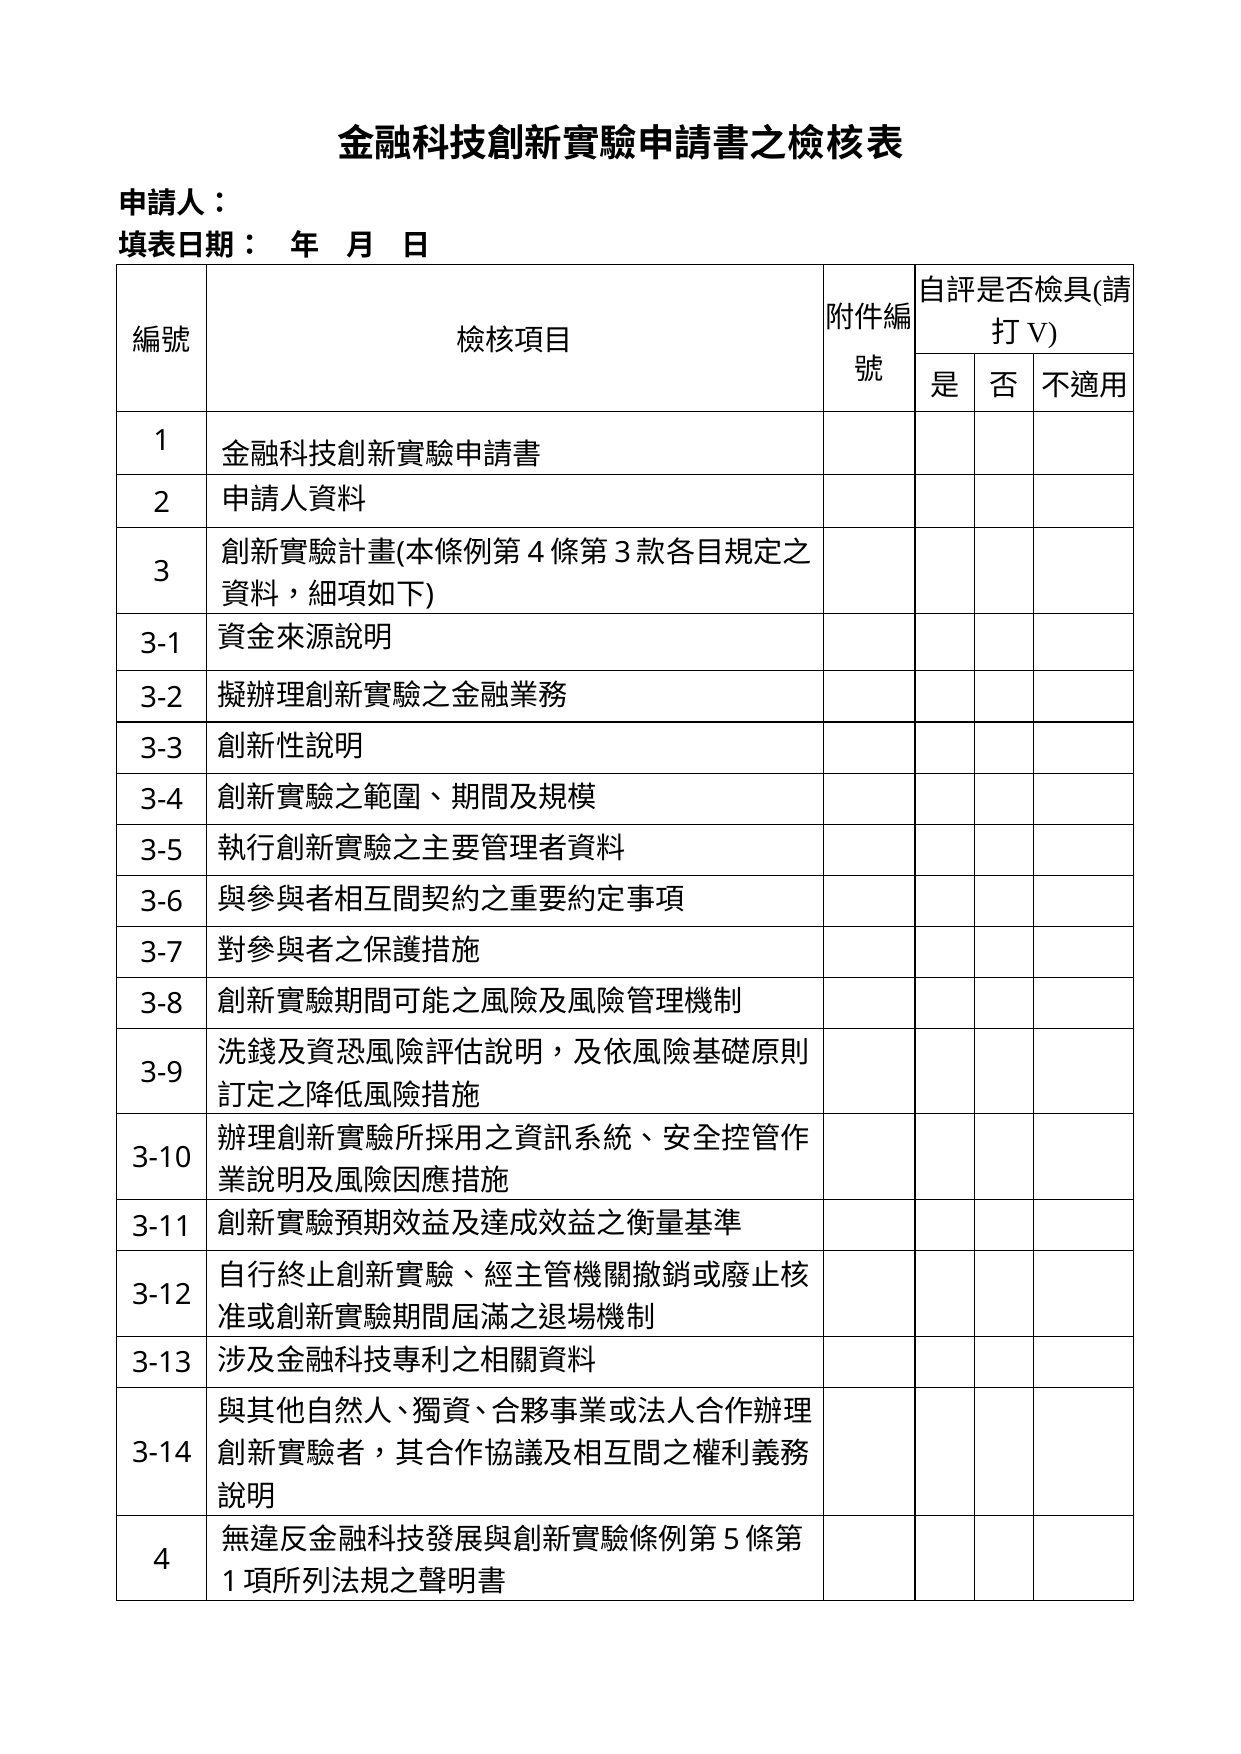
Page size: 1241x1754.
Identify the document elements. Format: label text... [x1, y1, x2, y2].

table_cell 1 [117, 412, 206, 474]
table_cell 3-14 [117, 1388, 206, 1514]
table_cell [975, 978, 1033, 1028]
table_cell [975, 1114, 1033, 1199]
table_cell 3-5 [117, 825, 206, 874]
table_cell [1034, 528, 1133, 613]
table_cell [975, 825, 1033, 874]
table_cell 辦理創新實驗所採用之資訊系統、安全控管作業說明及風險因應措施 [207, 1114, 823, 1199]
table_cell [916, 1114, 974, 1199]
table_cell [1034, 927, 1133, 977]
table_cell 擬辦理創新實驗之金融業務 [207, 671, 823, 721]
table_cell [1034, 1388, 1133, 1514]
table_cell 與其他自然人、獨資、合夥事業或法人合作辦理創新實驗者，其合作協議及相互間之權利義務說明 [207, 1388, 823, 1514]
table_cell [916, 723, 974, 772]
table_cell 金融科技創新實驗申請書 [207, 412, 823, 474]
table_cell [916, 614, 974, 670]
text 填表日期： 年 月 日 [118, 222, 1122, 264]
table_cell [1034, 1029, 1133, 1113]
table_cell [1034, 412, 1133, 474]
table_cell [916, 412, 974, 474]
table_cell [1034, 1516, 1133, 1600]
table_cell [975, 876, 1033, 926]
table_cell [824, 978, 914, 1028]
table_header 附件編號 [824, 265, 914, 411]
table_cell [824, 825, 914, 874]
table_cell [824, 1251, 914, 1336]
table_cell [975, 723, 1033, 772]
table_cell [916, 475, 974, 527]
table_cell [975, 475, 1033, 527]
table_cell [916, 978, 974, 1028]
table_cell 3-8 [117, 978, 206, 1028]
table_cell [916, 825, 974, 874]
table_cell 3-6 [117, 876, 206, 926]
table_cell [916, 1337, 974, 1387]
table_cell [824, 671, 914, 721]
table_cell [824, 475, 914, 527]
table_cell [1034, 1337, 1133, 1387]
table_cell [824, 723, 914, 772]
table_cell 3-2 [117, 671, 206, 721]
table_cell [824, 1200, 914, 1250]
table_cell [824, 1388, 914, 1514]
table_cell 洗錢及資恐風險評估說明，及依風險基礎原則訂定之降低風險措施 [207, 1029, 823, 1113]
table_cell [916, 1516, 974, 1600]
table_cell [916, 1200, 974, 1250]
table_cell [916, 1388, 974, 1514]
table_cell [1034, 723, 1133, 772]
table_cell [975, 774, 1033, 823]
table_cell [975, 1200, 1033, 1250]
table_cell [824, 412, 914, 474]
table_cell 4 [117, 1516, 206, 1600]
table_cell 涉及金融科技專利之相關資料 [207, 1337, 823, 1387]
table_cell [916, 1029, 974, 1113]
table_cell [824, 528, 914, 613]
table_header 檢核項目 [207, 265, 823, 411]
table_cell [1034, 614, 1133, 670]
table_cell [975, 1337, 1033, 1387]
table_cell 否 [975, 354, 1033, 411]
table_cell [1034, 1251, 1133, 1336]
table_cell 3-4 [117, 774, 206, 823]
table_cell [916, 876, 974, 926]
table_cell [824, 1516, 914, 1600]
table_cell [975, 614, 1033, 670]
table_cell [824, 614, 914, 670]
table_cell 3-3 [117, 723, 206, 772]
table_cell [975, 1388, 1033, 1514]
table_cell [1034, 978, 1133, 1028]
table_cell [1034, 671, 1133, 721]
table_cell 3-12 [117, 1251, 206, 1336]
table_cell 3-7 [117, 927, 206, 977]
table_cell 3-9 [117, 1029, 206, 1113]
table_cell [824, 876, 914, 926]
table_cell [975, 528, 1033, 613]
table_cell [916, 528, 974, 613]
table_cell [975, 1516, 1033, 1600]
table_cell [1034, 825, 1133, 874]
table_cell [975, 1029, 1033, 1113]
text 申請人： [118, 181, 1122, 222]
table_cell [975, 412, 1033, 474]
table_cell [1034, 475, 1133, 527]
table_cell 3-11 [117, 1200, 206, 1250]
table_cell [916, 1251, 974, 1336]
table_cell 創新實驗之範圍、期間及規模 [207, 774, 823, 823]
table_cell 執行創新實驗之主要管理者資料 [207, 825, 823, 874]
table_header 自評是否檢具(請打V) [916, 265, 1133, 353]
table_cell [916, 927, 974, 977]
table_cell [1034, 876, 1133, 926]
table_cell 創新實驗預期效益及達成效益之衡量基準 [207, 1200, 823, 1250]
table_cell [1034, 1200, 1133, 1250]
text 金融科技創新實驗申請書之檢核表 [118, 137, 1122, 162]
table_cell 自行終止創新實驗、經主管機關撤銷或廢止核准或創新實驗期間屆滿之退場機制 [207, 1251, 823, 1336]
table_cell [916, 671, 974, 721]
table_cell [824, 1114, 914, 1199]
table_cell [975, 927, 1033, 977]
table_cell 3-13 [117, 1337, 206, 1387]
table_cell [975, 671, 1033, 721]
table_cell [916, 774, 974, 823]
table_cell [1034, 774, 1133, 823]
table_cell [975, 1251, 1033, 1336]
table_cell [824, 927, 914, 977]
table_cell [1034, 1114, 1133, 1199]
table_cell 3-1 [117, 614, 206, 670]
table_cell [824, 774, 914, 823]
table_cell 創新性說明 [207, 723, 823, 772]
table_cell 申請人資料 [207, 475, 823, 527]
table_cell 2 [117, 475, 206, 527]
table_cell 資金來源說明 [207, 614, 823, 670]
table_cell [824, 1029, 914, 1113]
table_cell [824, 1337, 914, 1387]
table_cell 是 [916, 354, 974, 411]
table_cell 不適用 [1034, 354, 1133, 411]
table_cell 與參與者相互間契約之重要約定事項 [207, 876, 823, 926]
table_cell 對參與者之保護措施 [207, 927, 823, 977]
table_header 編號 [117, 265, 206, 411]
table_cell 3 [117, 528, 206, 613]
table_cell 創新實驗計畫(本條例第4條第3款各目規定之資料，細項如下) [207, 528, 823, 613]
table_cell 無違反金融科技發展與創新實驗條例第5條第1項所列法規之聲明書 [207, 1516, 823, 1600]
table_cell 創新實驗期間可能之風險及風險管理機制 [207, 978, 823, 1028]
table_cell 3-10 [117, 1114, 206, 1199]
